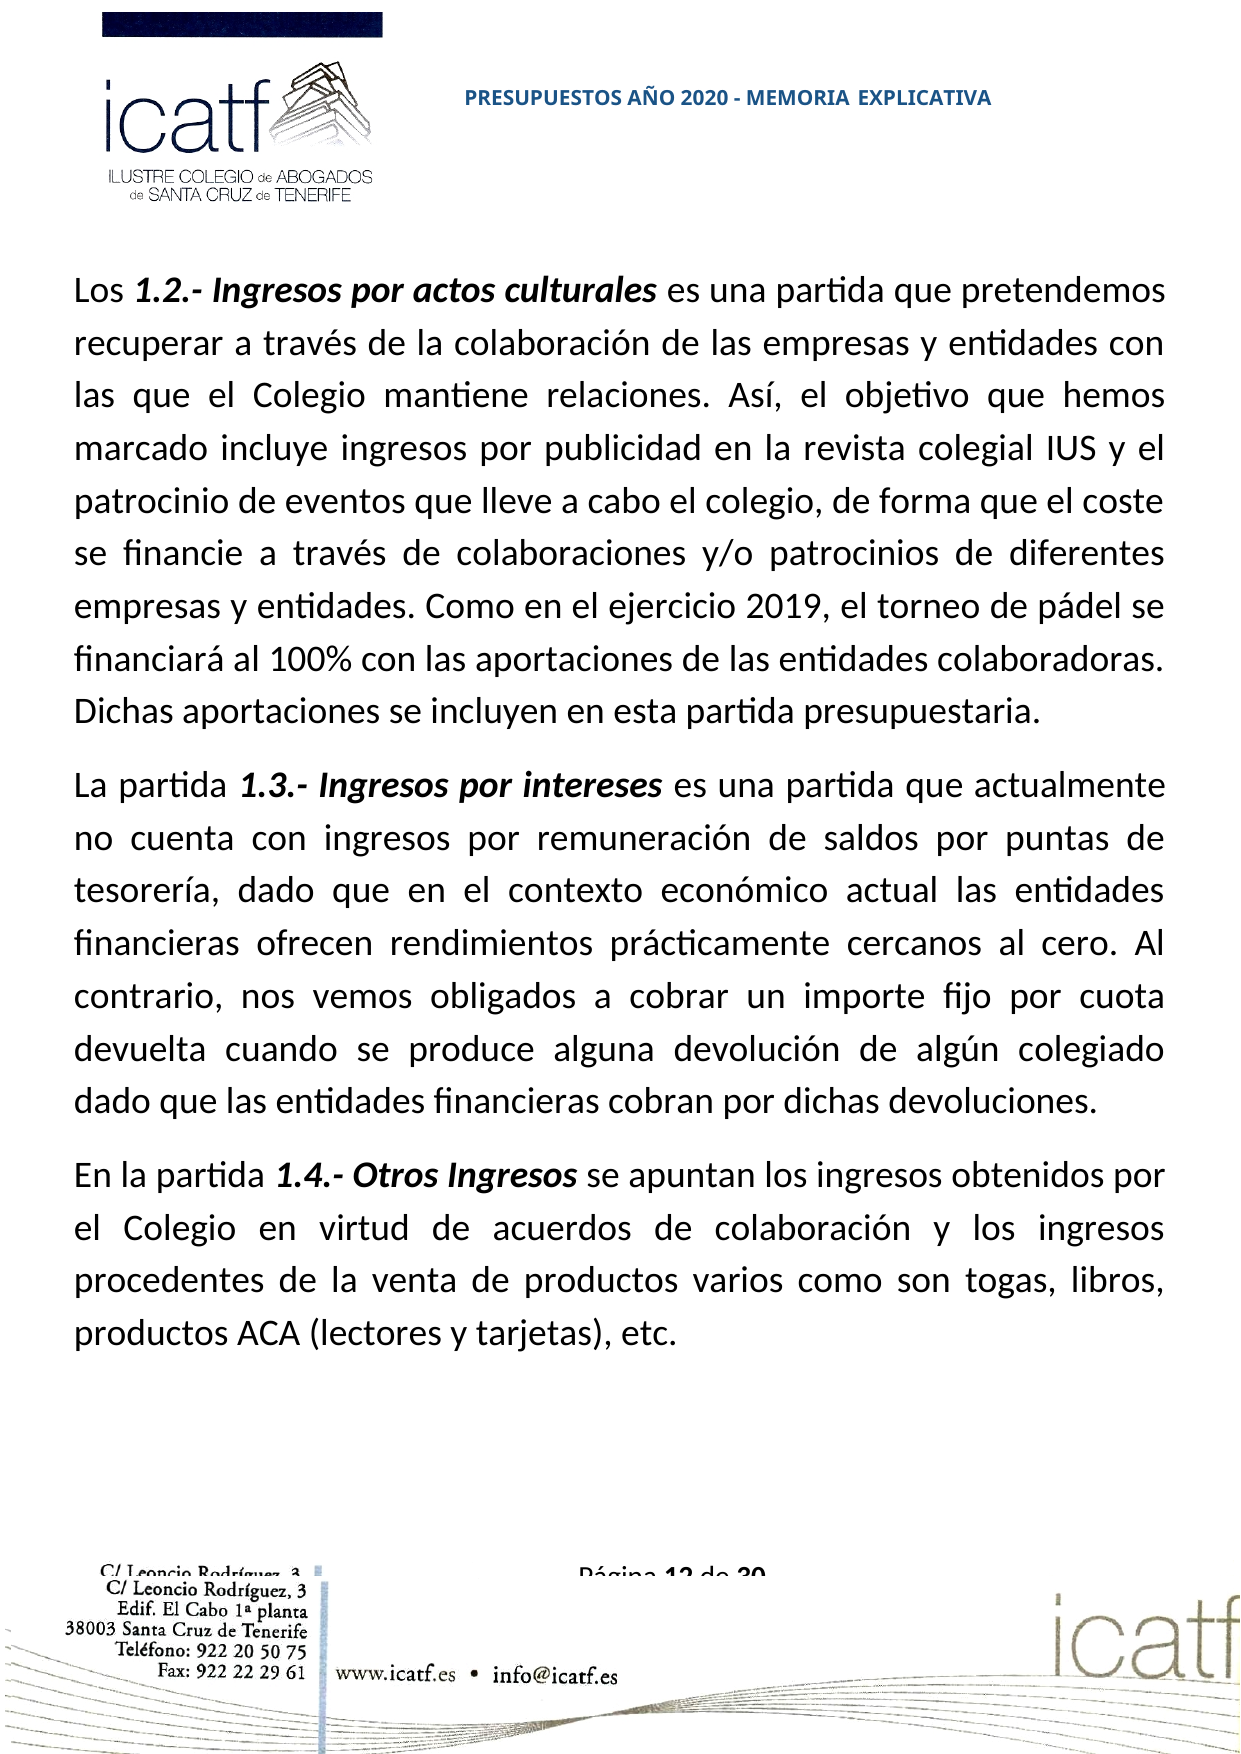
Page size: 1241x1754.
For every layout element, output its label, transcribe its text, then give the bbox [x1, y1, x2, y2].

text Los 1.2.- Ingresos por actos culturales es una partida que pretendemos recuperar a través de la colaboración de las empresas y entidades con las que el Colegio mantiene relaciones. Así, el objetivo que hemos marcado incluye ingresos por publicidad en la revista colegial IUS y el patrocinio de eventos que lleve a cabo el colegio, de forma que el coste se financie a través de colaboraciones y/o patrocinios de diferentes empresas y entidades. Como en el ejercicio 2019, el torneo de pádel se financiará al 100% con las aportaciones de las entidades colaboradoras. Dichas aportaciones se incluyen en esta partida presupuestaria. [74, 266, 1167, 733]
text La partida 1.3.- Ingresos por intereses es una partida que actualmente no cuenta con ingresos por remuneración de saldos por puntas de tesorería, dado que en el contexto económico actual las entidades financieras ofrecen rendimientos prácticamente cercanos al cero. Al contrario, nos vemos obligados a cobrar un importe fijo por cuota devuelta cuando se produce alguna devolución de algún colegiado dado que las entidades financieras cobran por dichas devoluciones. [74, 761, 1167, 1123]
text En la partida 1.4.- Otros Ingresos se apuntan los ingresos obtenidos por el Colegio en virtud de acuerdos de colaboración y los ingresos procedentes de la venta de productos varios como son togas, libros, productos ACA (lectores y tarjetas), etc. [74, 1151, 1167, 1355]
